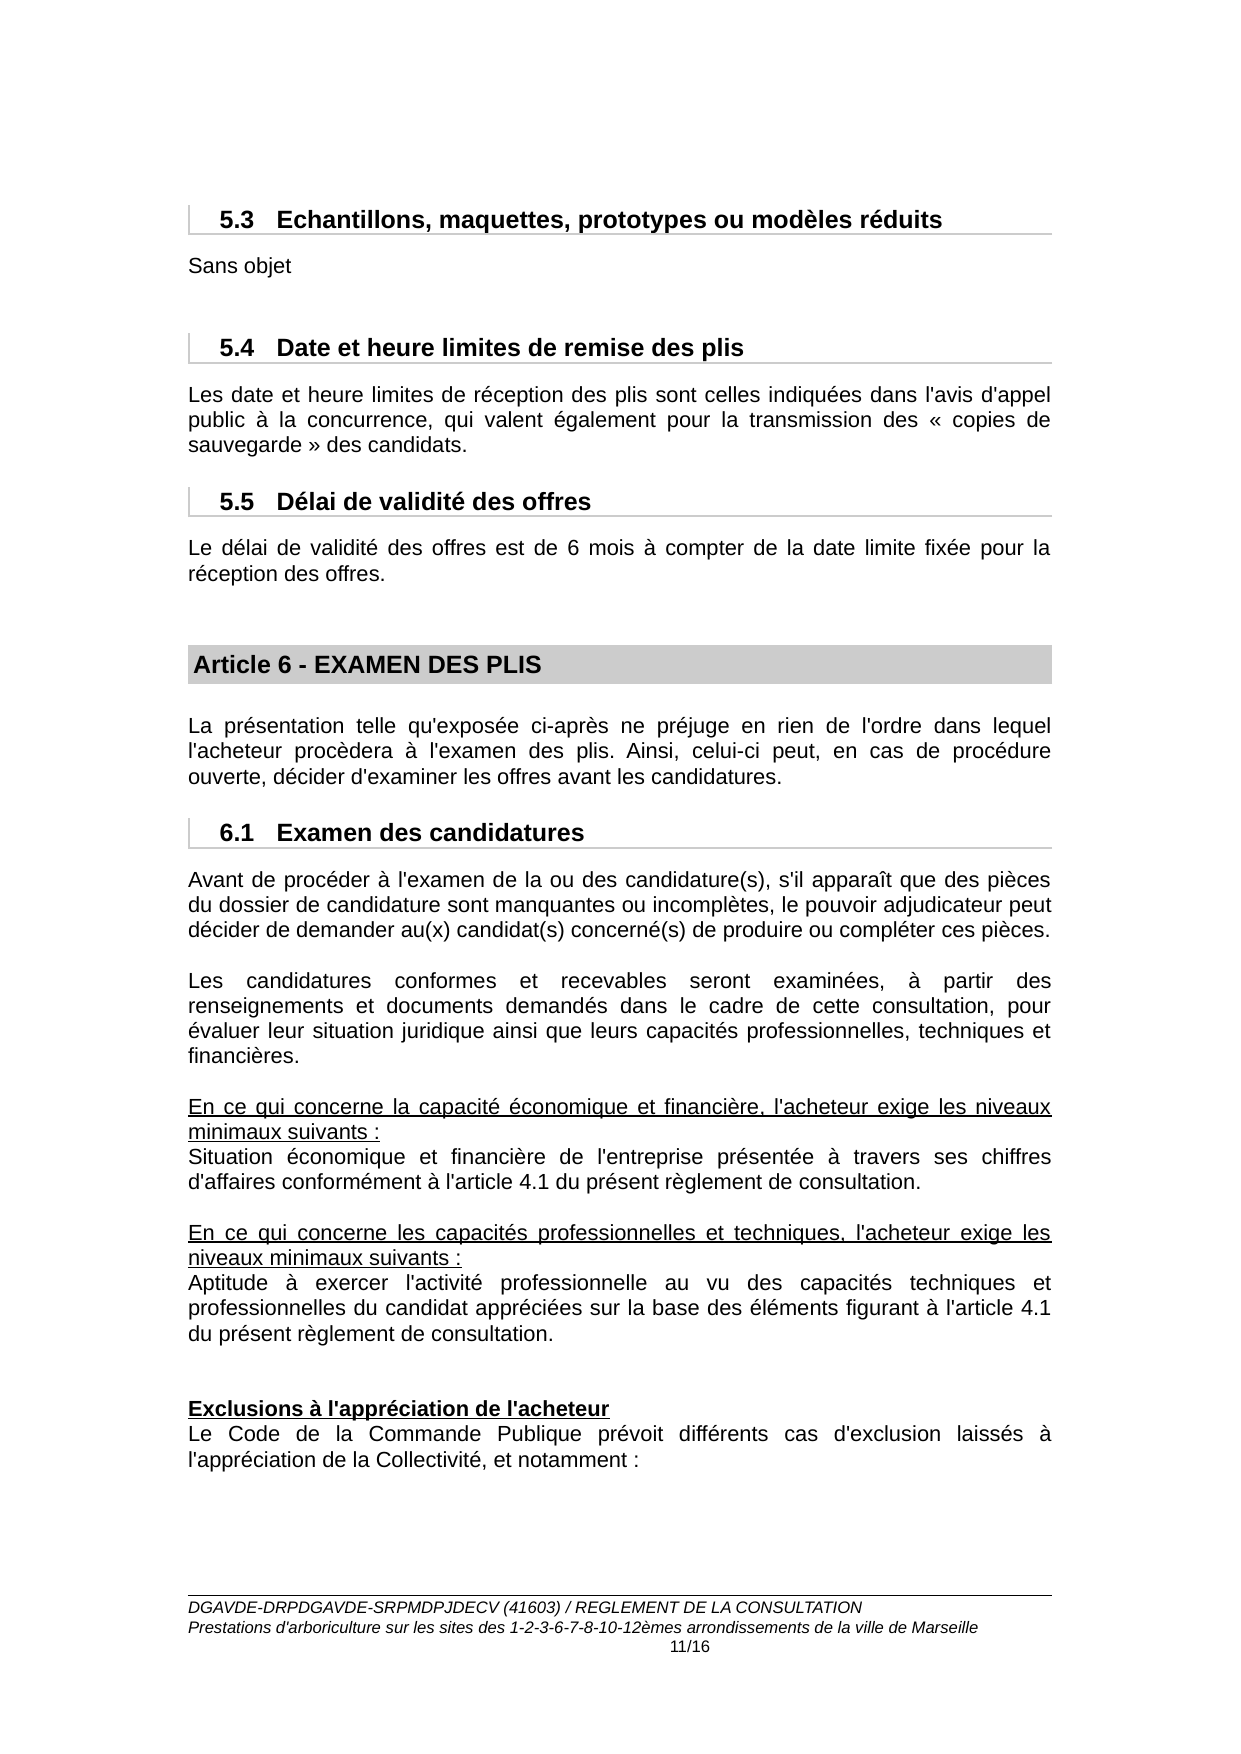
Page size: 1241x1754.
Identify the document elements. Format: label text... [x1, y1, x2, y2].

text Les date et heure limites de réception des plis sont celles indiquées dans l'avis d'appel public à la concurrence, qui valent également pour la transmission des « copies de sauvegarde » des candidats. [188, 382, 1052, 457]
subtitle EXAMEN DES PLIS [190, 647, 1050, 682]
subtitle Examen des candidatures [190, 818, 1052, 847]
subtitle Echantillons, maquettes, prototypes ou modèles réduits [188, 204, 1052, 233]
subtitle Date et heure limites de remise des plis [190, 333, 1052, 362]
subtitle Délai de validité des offres [190, 487, 1052, 515]
text Le délai de validité des offres est de 6 mois à compter de la date limite fixée pour la réception des offres. [188, 535, 1052, 586]
text En ce qui concerne les capacités professionnelles et techniques, l'acheteur exige les [188, 1220, 1052, 1241]
text Aptitude à exercer l'activité professionnelle au vu des capacités techniques et professionnelles du candidat appréciées sur la base des éléments figurant à l'article 4.1 du présent règlement de consultation. [188, 1270, 1052, 1346]
text La présentation telle qu'exposée ci-après ne préjuge en rien de l'ordre dans lequel l'acheteur procèdera à l'examen des plis. Ainsi, celui-ci peut, en cas de procédure ouverte, décider d'examiner les offres avant les candidatures. [188, 713, 1052, 789]
text Exclusions à l'appréciation de l'acheteur [188, 1396, 1052, 1421]
text Avant de procéder à l'examen de la ou des candidature(s), s'il apparaît que des pièces du dossier de candidature sont manquantes ou incomplètes, le pouvoir adjudicateur peut décider de demander au(x) candidat(s) concerné(s) de produire ou compléter ces pièces. [188, 867, 1052, 942]
text Sans objet [188, 253, 1052, 278]
text minimaux suivants : [188, 1117, 1052, 1144]
text Le Code de la Commande Publique prévoit différents cas d'exclusion laissés à l'appréciation de la Collectivité, et notamment : [188, 1421, 1052, 1472]
text Situation économique et financière de l'entreprise présentée à travers ses chiffres d'affaires conformément à l'article 4.1 du présent règlement de consultation. [188, 1144, 1052, 1194]
text Les candidatures conformes et recevables seront examinées, à partir des renseignements et documents demandés dans le cadre de cette consultation, pour évaluer leur situation juridique ainsi que leurs capacités professionnelles, techniques et financières. [188, 968, 1052, 1068]
text En ce qui concerne la capacité économique et financière, l'acheteur exige les niveaux [188, 1094, 1052, 1115]
text niveaux minimaux suivants : [188, 1243, 1052, 1270]
